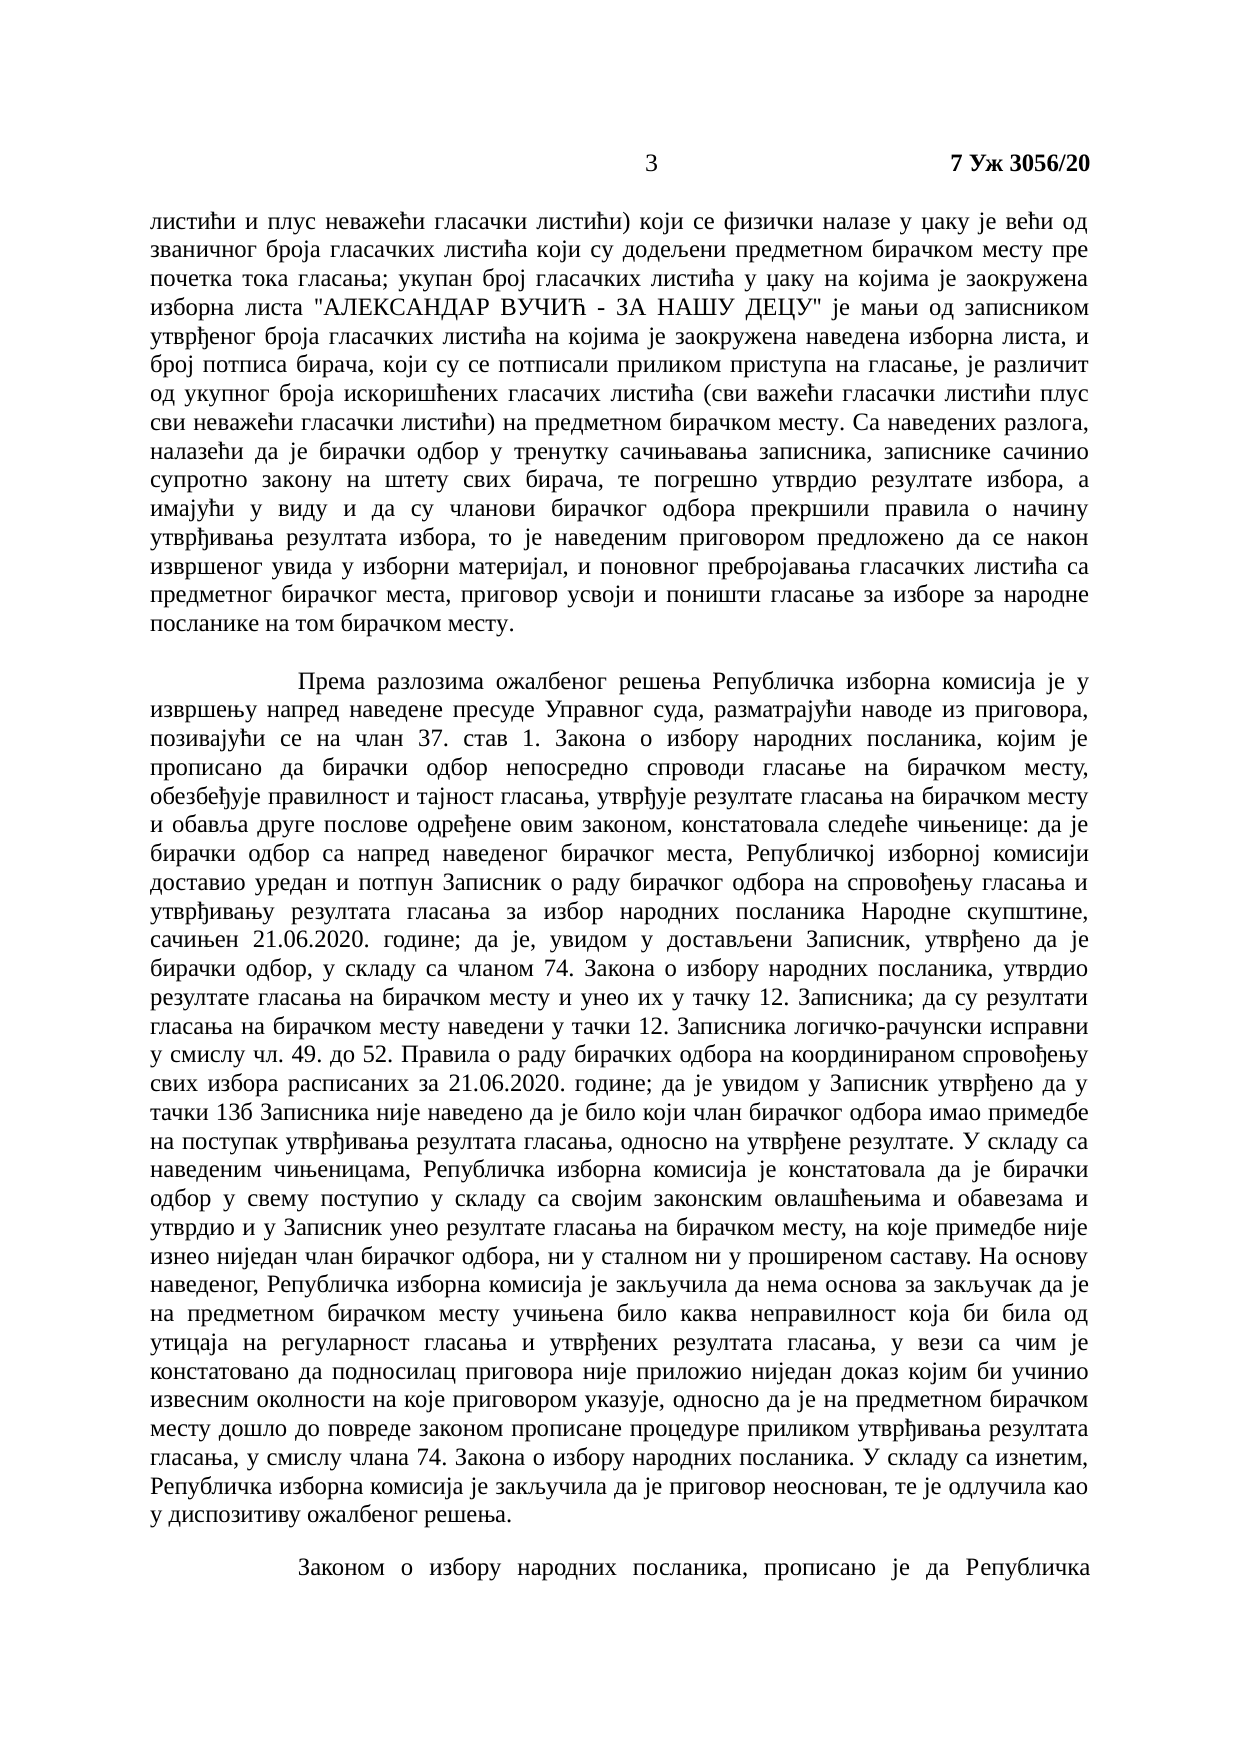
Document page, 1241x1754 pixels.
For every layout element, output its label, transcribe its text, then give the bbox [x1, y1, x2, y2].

text листићи и плус неважећи гласачки листићи) који се физички налазе у џаку је већи од званичног броја гласачких листића који су додељени предметном бирачком месту пре почетка тока гласања; укупан број гласачких листића у џаку на којима је заокружена изборна листа ''АЛЕКСАНДАР ВУЧИЋ - ЗА НАШУ ДЕЦУ'' је мањи од записником утврђеног броја гласачких листића на којима је заокружена наведена изборна листа, и број потписа бирача, који су се потписали приликом приступа на гласање, је различит од укупног броја искоришћених гласачих листића (сви важећи гласачки листићи плус сви неважећи гласачки листићи) на предметном бирачком месту. Са наведених разлога, налазећи да је бирачки одбор у тренутку сачињавања записника, записнике сачинио супротно закону на штету свих бирача, те погрешно утврдио резултате избора, а имајући у виду и да су чланови бирачког одбора прекршили правила о начину утврђивања резултата избора, то је наведеним приговором предложено да се након извршеног увида у изборни материјал, и поновног пребројавања гласачких листића са предметног бирачког места, приговор усвоји и поништи гласање за изборе за народне посланике на том бирачком месту. [150, 206, 1090, 637]
text Законом о избору народних посланика, прописано је да Републичка [150, 1552, 1090, 1581]
text Према разлозима ожалбеног решења Републичка изборна комисија је у извршењу напред наведене пресуде Управног суда, разматрајући наводе из приговора, позивајући се на члан 37. став 1. Закона о избору народних посланика, којим је прописано да бирачки одбор непосредно спроводи гласање на бирачком месту, обезбеђује правилност и тајност гласања, утврђује резултате гласања на бирачком месту и обавља друге послове одређене овим законом, констатовала следеће чињенице: да је бирачки одбор са напред наведеног бирачког места, Републичкој изборној комисији доставио уредан и потпун Записник о раду бирачког одбора на спровођењу гласања и утврђивању резултата гласања за избор народних посланика Народне скупштине, сачињен 21.06.2020. године; да је, увидом у достављени Записник, утврђено да је бирачки одбор, у складу са чланом 74. Закона о избору народних посланика, утврдио резултате гласања на бирачком месту и унео их у тачку 12. Записника; да су резултати гласања на бирачком месту наведени у тачки 12. Записника логичко-рачунски исправни у смислу чл. 49. до 52. Правила о раду бирачких одбора на координираном спровођењу свих избора расписаних за 21.06.2020. године; да је увидом у Записник утврђено да у тачки 13б Записника није наведено да је било који члан бирачког одбора имао примедбе на поступак утврђивања резултата гласања, односно на утврђене резултате. У складу са наведеним чињеницама, Републичка изборна комисија је констатовала да је бирачки одбор у свему поступио у складу са својим законским овлашћењима и обавезама и утврдио и у Записник унео резултате гласања на бирачком месту, на које примедбе није изнео ниједан члан бирачког одбора, ни у сталном ни у проширеном саставу. На основу наведеног, Републичка изборна комисија је закључила да нема основа за закључак да је на предметном бирачком месту учињена било каква неправилност која би била од утицаја на регуларност гласања и утврђених резултата гласања, у вези са чим је констатовано да подносилац приговора није приложио ниједан доказ којим би учинио извесним околности на које приговором указује, односно да је на предметном бирачком месту дошло до повреде законом прописане процедуре приликом утврђивања резултата гласања, у смислу члана 74. Закона о избору народних посланика. У складу са изнетим, Републичка изборна комисија је закључила да је приговор неоснован, те је одлучила као у диспозитиву ожалбеног решења. [150, 666, 1090, 1528]
